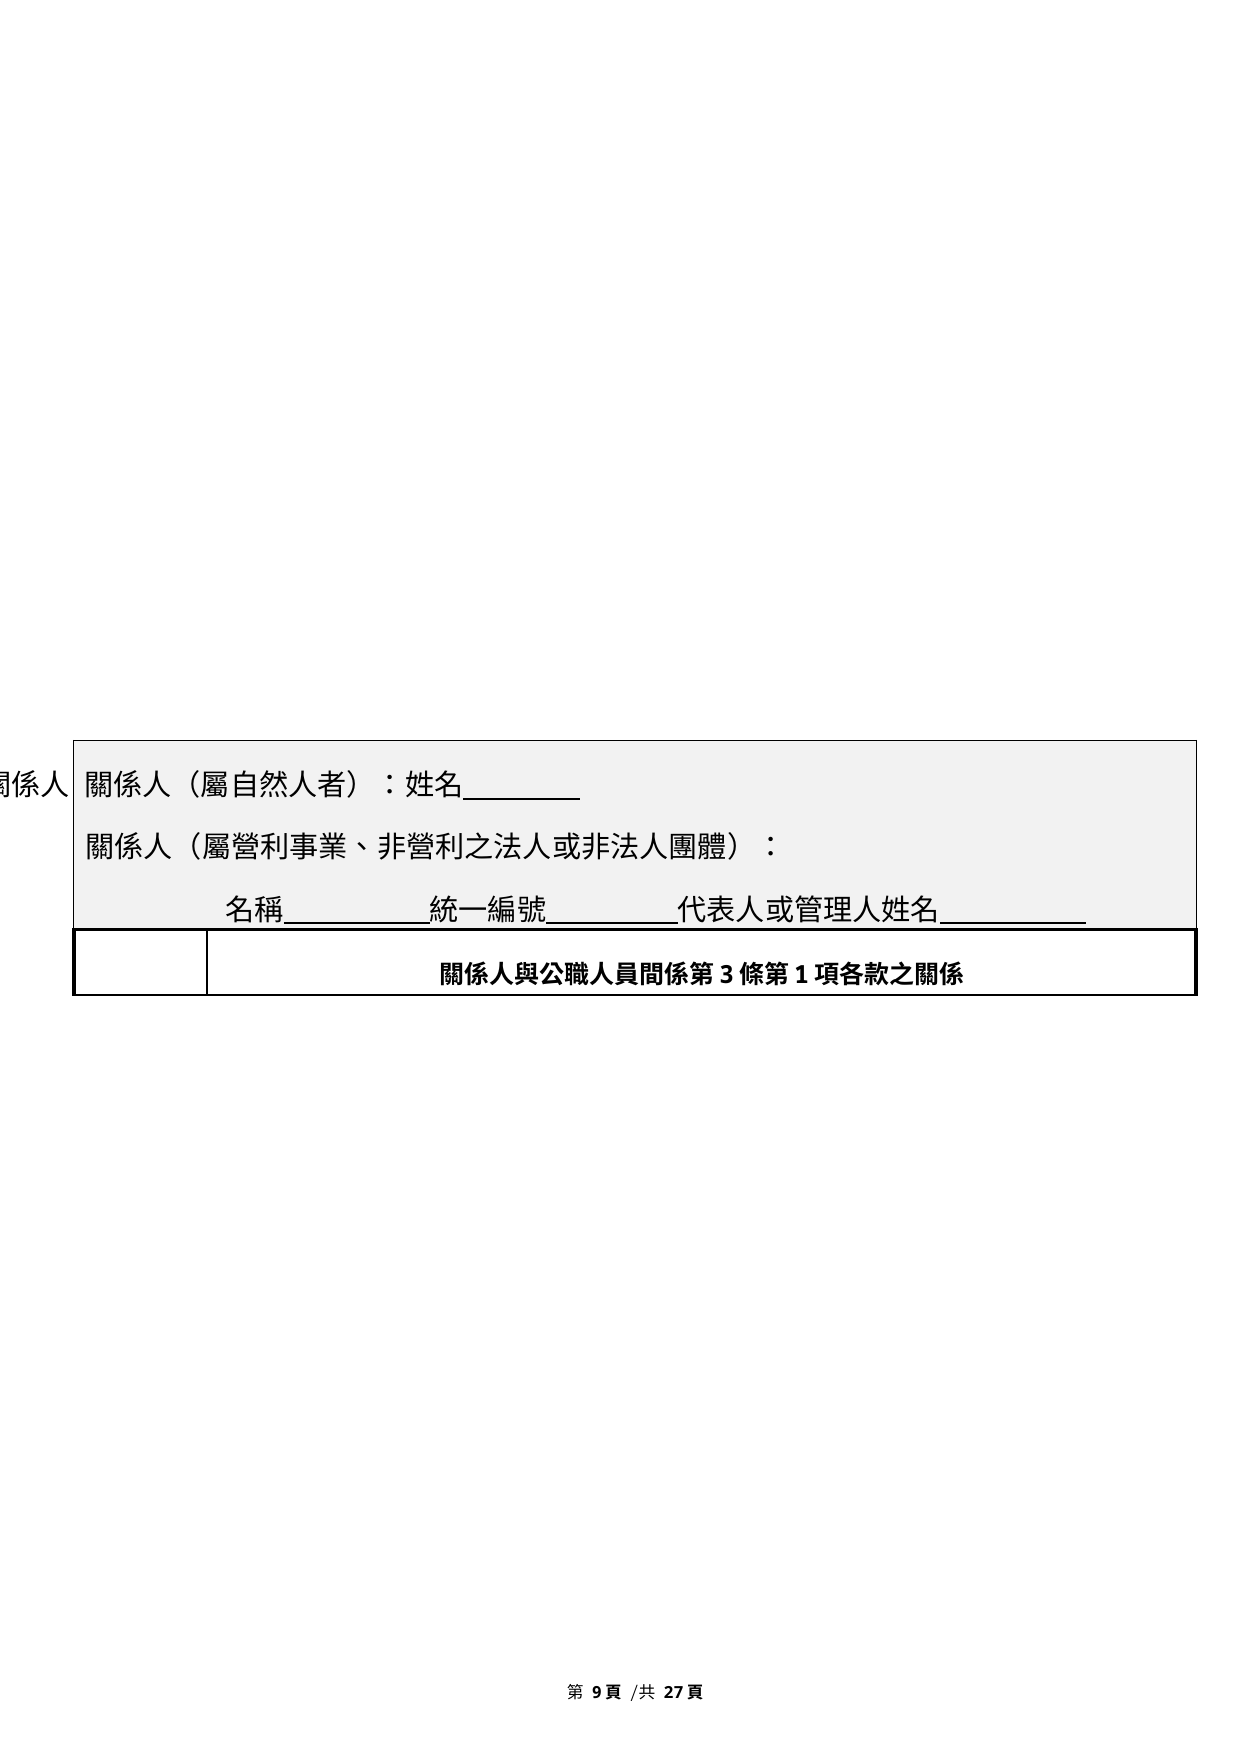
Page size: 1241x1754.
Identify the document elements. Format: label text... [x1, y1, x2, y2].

table_cell 關係人 關係人（屬自然人者）：姓名 關係人（屬營利事業、非營利之法人或非法人團體）： 名稱 統一編號 代表人或管理人姓名 [74, 741, 1196, 928]
table_cell 關係人與公職人員間係第3條第1項各款之關係 [208, 931, 1194, 994]
table_cell [76, 931, 206, 994]
